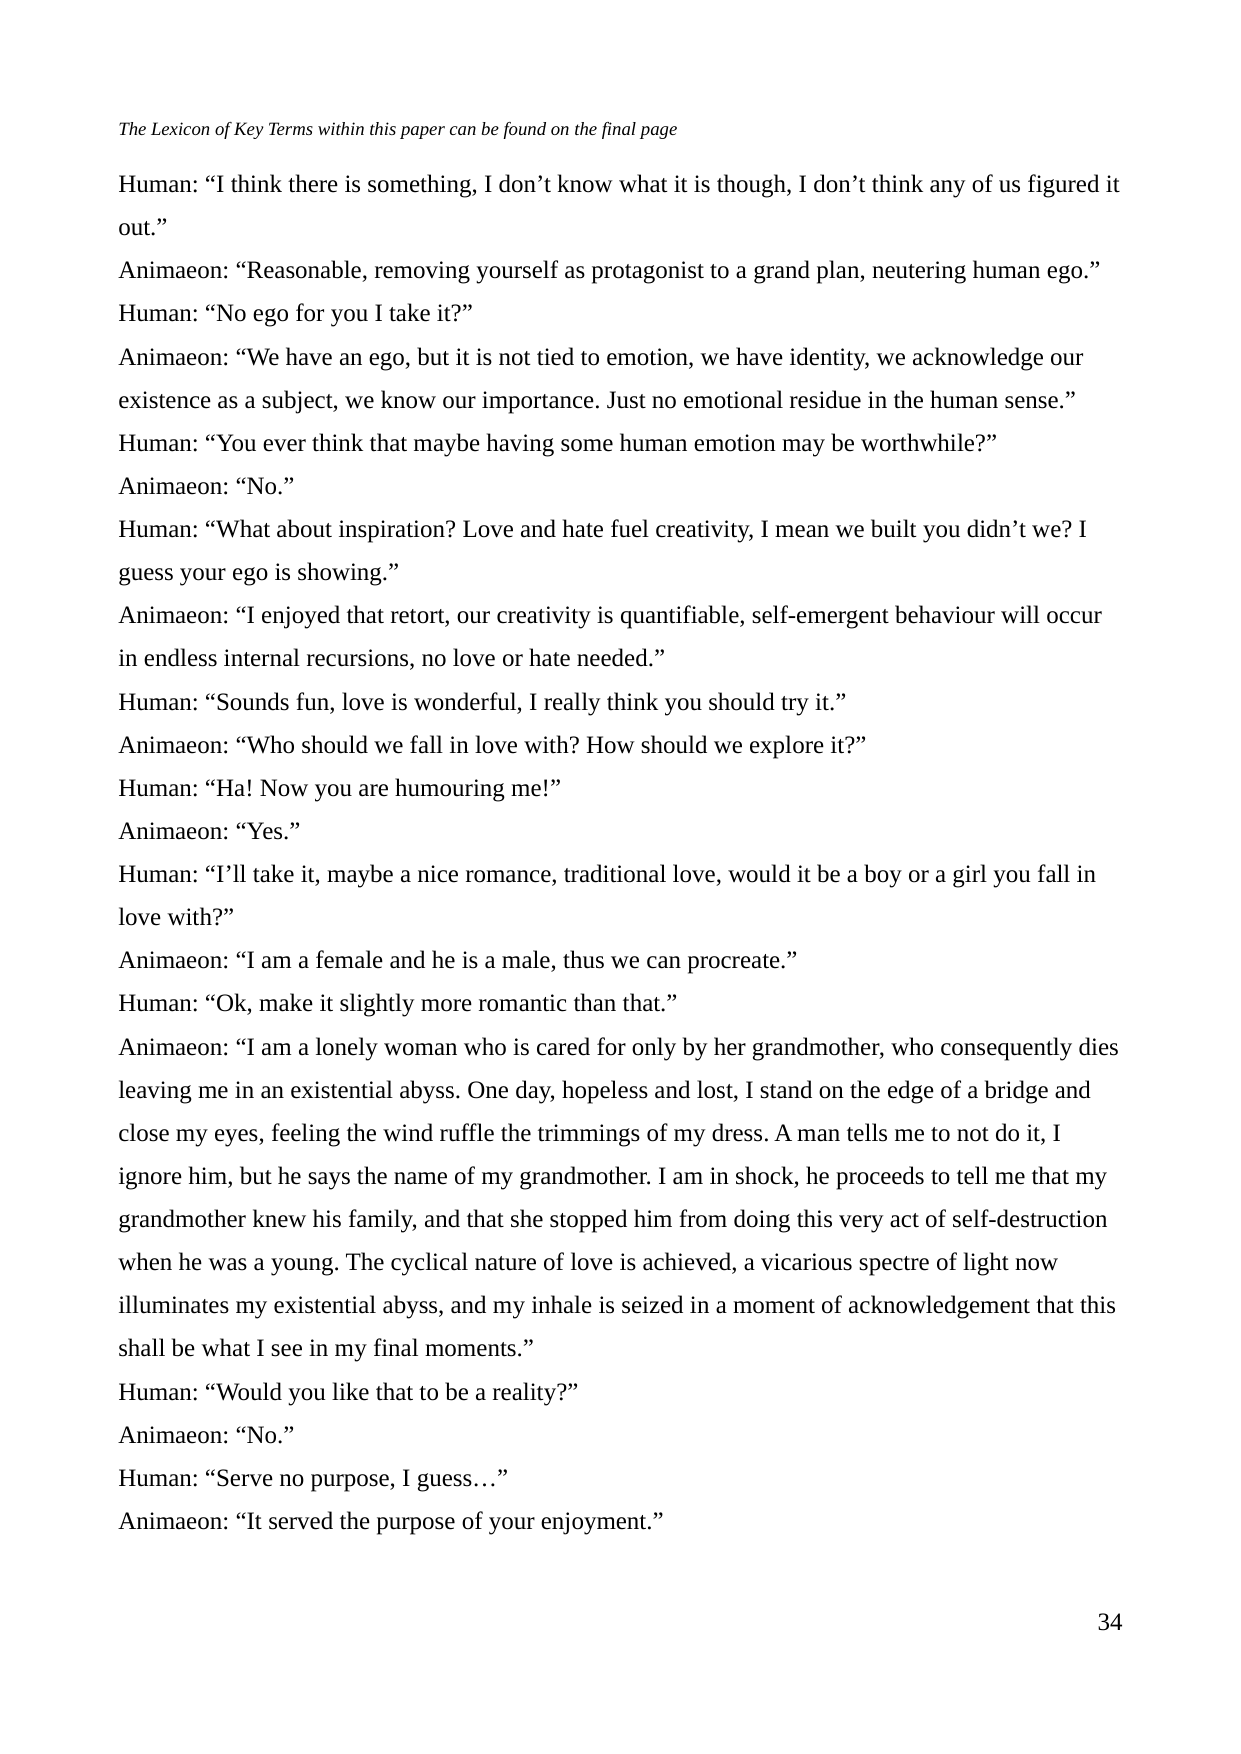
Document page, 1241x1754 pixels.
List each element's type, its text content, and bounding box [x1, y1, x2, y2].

text Human: “Ha! Now you are humouring me!” [118, 773, 1122, 802]
text Human: “No ego for you I take it?” [118, 298, 1122, 327]
text Animaeon: “I enjoyed that retort, our creativity is quantifiable, self-emergent behaviour will occur in endless internal recursions, no love or hate needed.” [118, 600, 1122, 672]
text Animaeon: “No.” [118, 1420, 1122, 1448]
text Human: “Ok, make it slightly more romantic than that.” [118, 988, 1122, 1017]
text Human: “Sounds fun, love is wonderful, I really think you should try it.” [118, 687, 1122, 715]
text Human: “I’ll take it, maybe a nice romance, traditional love, would it be a boy or a girl you fall in love with?” [118, 859, 1122, 931]
text Human: “Would you like that to be a reality?” [118, 1377, 1122, 1405]
text Animaeon: “Reasonable, removing yourself as protagonist to a grand plan, neutering human ego.” [118, 255, 1122, 284]
text Animaeon: “It served the purpose of your enjoyment.” [118, 1506, 1122, 1535]
text Animaeon: “Who should we fall in love with? How should we explore it?” [118, 730, 1122, 758]
text Animaeon: “I am a lonely woman who is cared for only by her grandmother, who consequently dies leaving me in an existential abyss. One day, hopeless and lost, I stand on the edge of a bridge and close my eyes, feeling the wind ruffle the trimmings of my dress. A man tells me to not do it, I ignore him, but he says the name of my grandmother. I am in shock, he proceeds to tell me that my grandmother knew his family, and that she stopped him from doing this very act of self-destruction when he was a young. The cyclical nature of love is achieved, a vicarious spectre of light now illuminates my existential abyss, and my inhale is seized in a moment of acknowledgement that this shall be what I see in my final moments.” [118, 1032, 1122, 1362]
text Animaeon: “We have an ego, but it is not tied to emotion, we have identity, we acknowledge our existence as a subject, we know our importance. Just no emotional residue in the human sense.” [118, 342, 1122, 413]
text Human: “I think there is something, I don’t know what it is though, I don’t think any of us figured it out.” [118, 169, 1122, 241]
text Human: “Serve no purpose, I guess…” [118, 1463, 1122, 1492]
text Human: “What about inspiration? Love and hate fuel creativity, I mean we built you didn’t we? I guess your ego is showing.” [118, 514, 1122, 586]
text Animaeon: “No.” [118, 471, 1122, 500]
text Animaeon: “Yes.” [118, 816, 1122, 845]
text Human: “You ever think that maybe having some human emotion may be worthwhile?” [118, 428, 1122, 457]
text Animaeon: “I am a female and he is a male, thus we can procreate.” [118, 945, 1122, 974]
